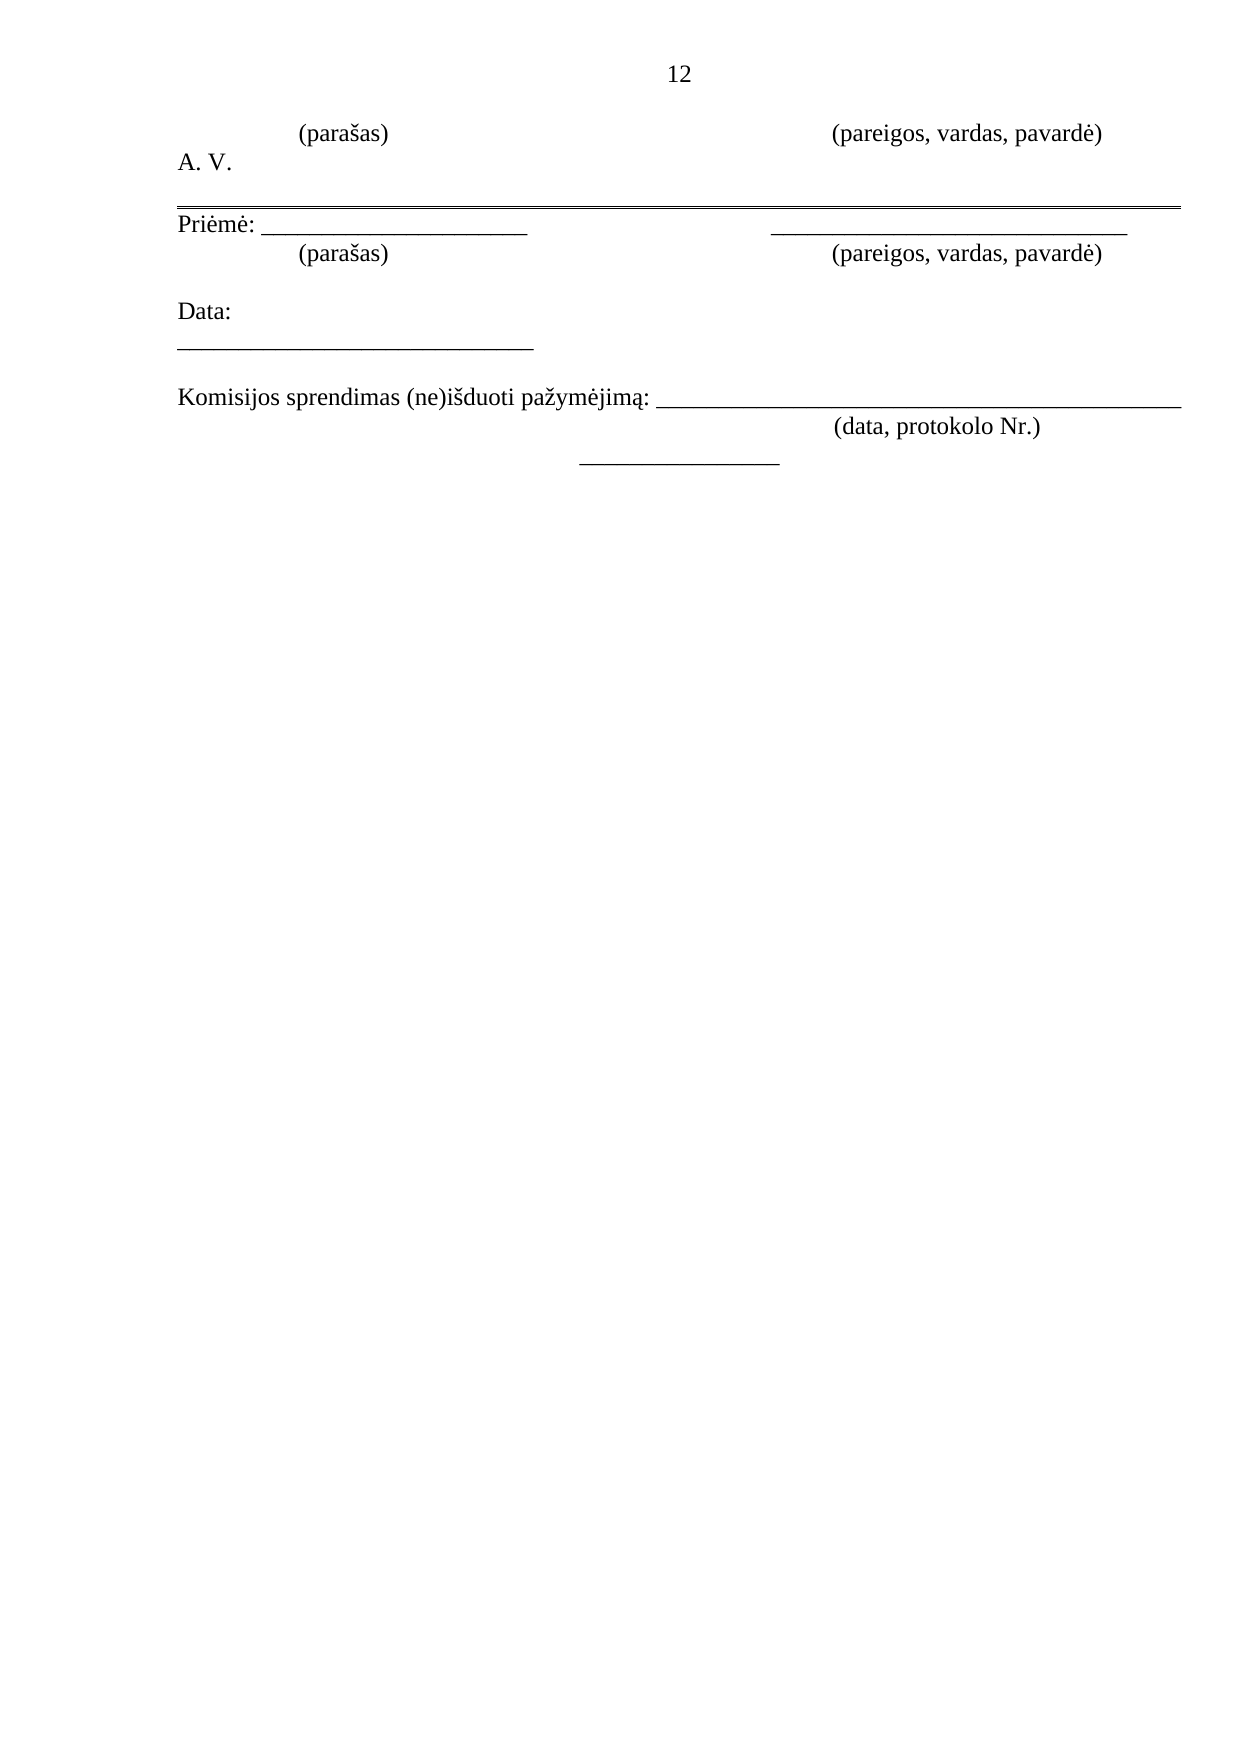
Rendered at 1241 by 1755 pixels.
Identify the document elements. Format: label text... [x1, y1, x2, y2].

text (data, protokolo Nr.) [177, 411, 1181, 439]
text (parašas) (pareigos, vardas, pavardė) [177, 118, 1181, 147]
text Data: [177, 296, 1181, 324]
text A. V. [177, 147, 1181, 176]
text ________________ [177, 439, 1181, 468]
text (parašas) (pareigos, vardas, pavardė) [177, 238, 1181, 267]
text Priėmė: [177, 209, 1181, 238]
text Komisijos sprendimas (ne)išduoti pažymėjimą: [177, 382, 1181, 411]
